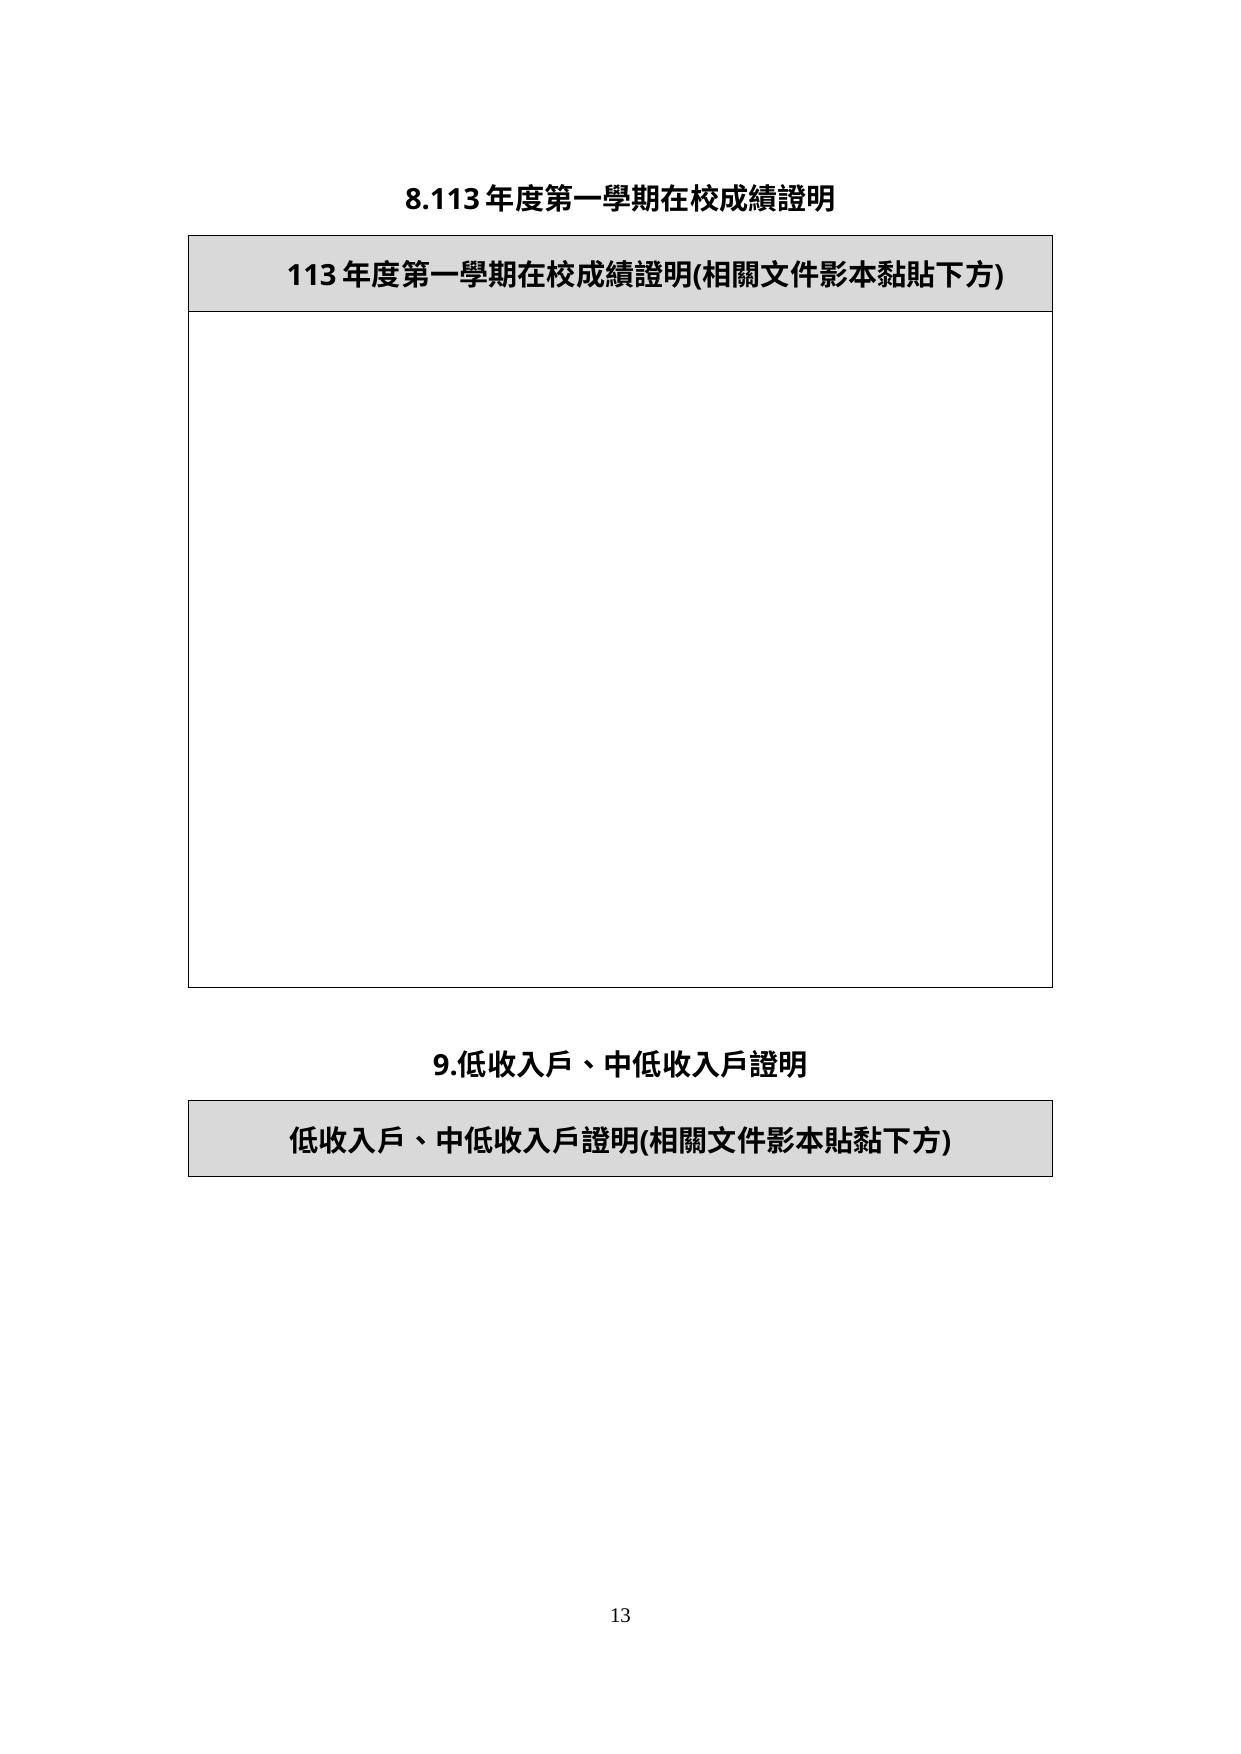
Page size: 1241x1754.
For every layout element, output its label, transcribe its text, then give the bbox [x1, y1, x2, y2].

table_cell [189, 312, 1052, 987]
table_header 低收入戶、中低收入戶證明(相關文件影本貼黏下方) [189, 1101, 1052, 1176]
table_header 113年度第一學期在校成績證明(相關文件影本黏貼下方) [189, 236, 1052, 311]
text 8.113年度第一學期在校成績證明 [142, 159, 1098, 234]
text 9.低收入戶、中低收入戶證明 [142, 1025, 1098, 1100]
